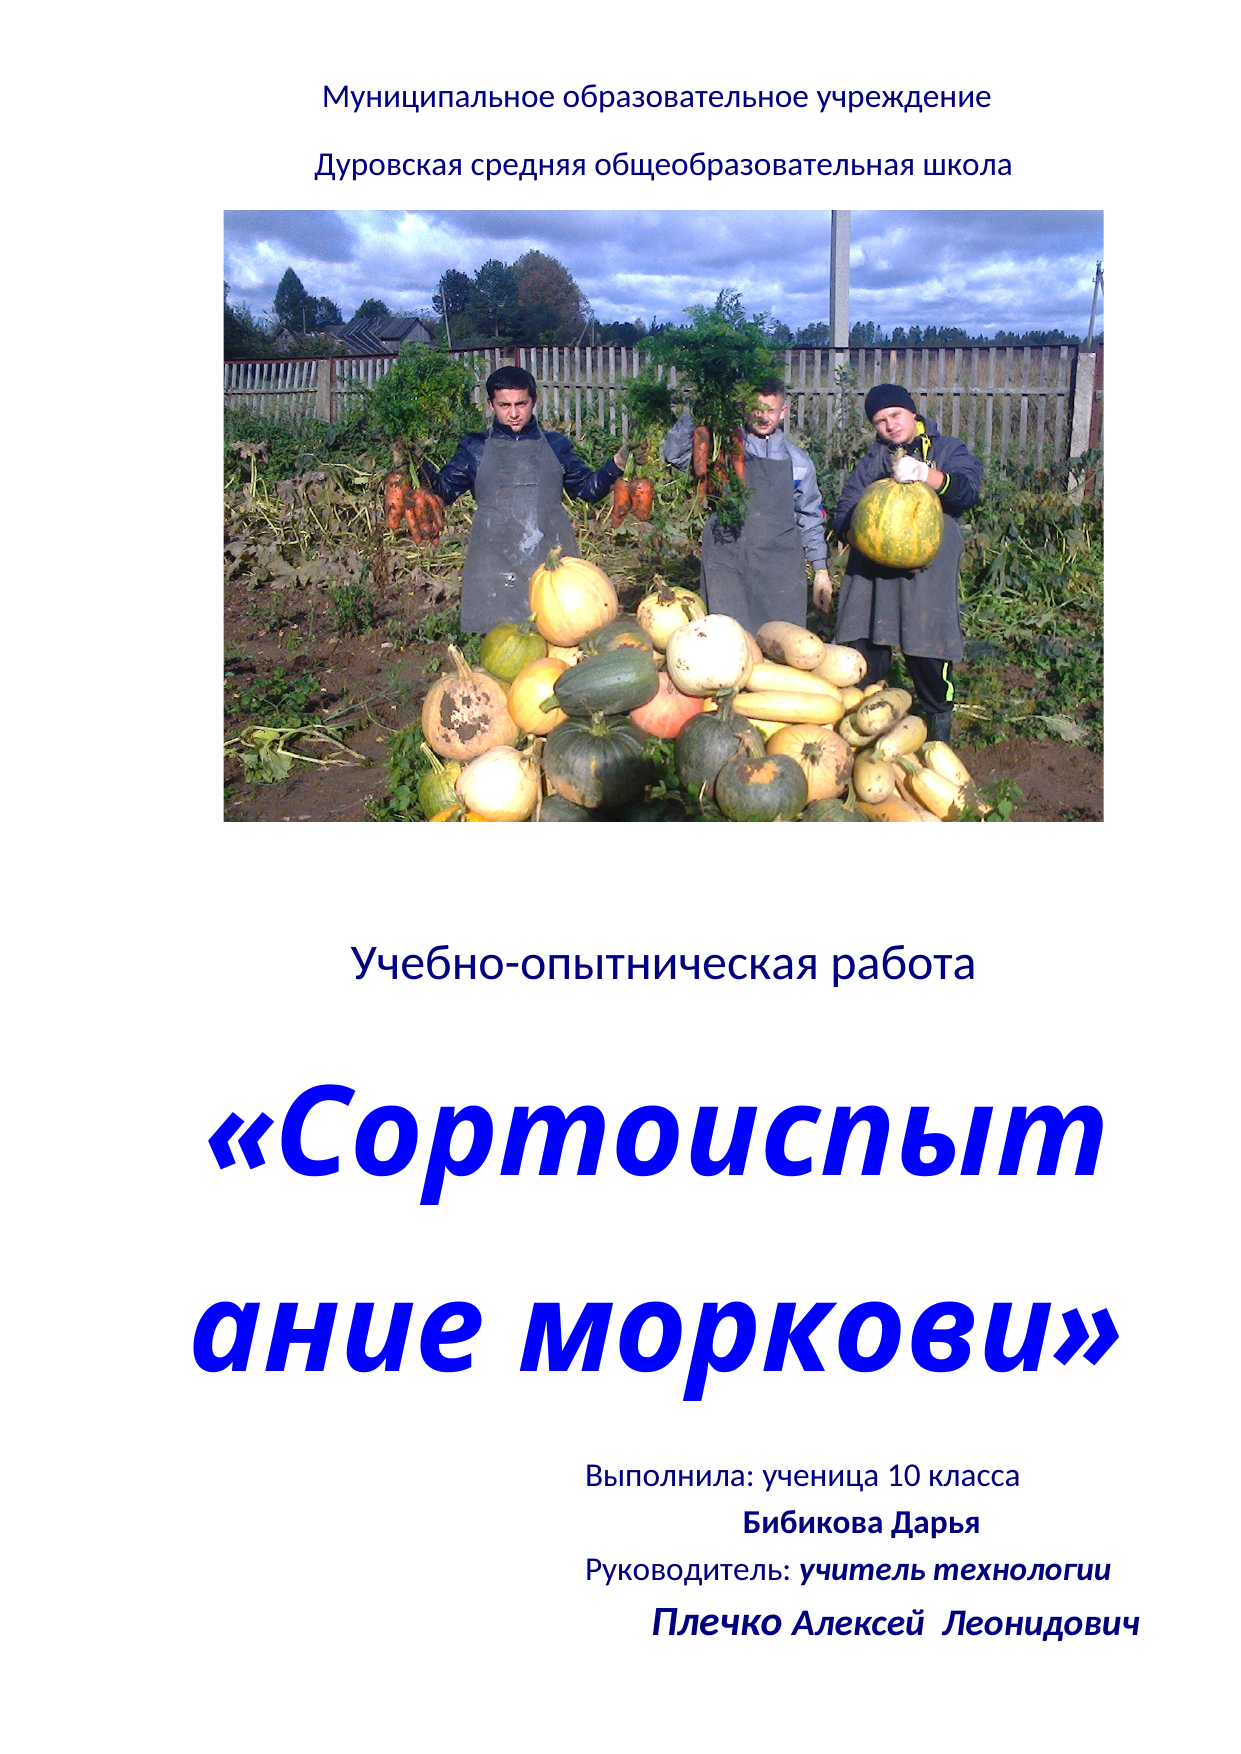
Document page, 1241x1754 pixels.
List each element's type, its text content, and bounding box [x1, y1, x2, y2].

text Муниципальное образовательное учреждение [110, 75, 1144, 116]
text Плечко Алексей Леонидович [183, 1595, 1144, 1646]
text Учебно-опытническая работа «Сортоиспытание моркови» [183, 846, 1144, 1408]
text Дуровская средняя общеобразовательная школа [183, 143, 1144, 183]
text Бибикова Дарья [183, 1501, 1144, 1542]
text Выполнила: ученица 10 класса [183, 1454, 1144, 1495]
text Руководитель: учитель технологии [183, 1548, 1144, 1589]
